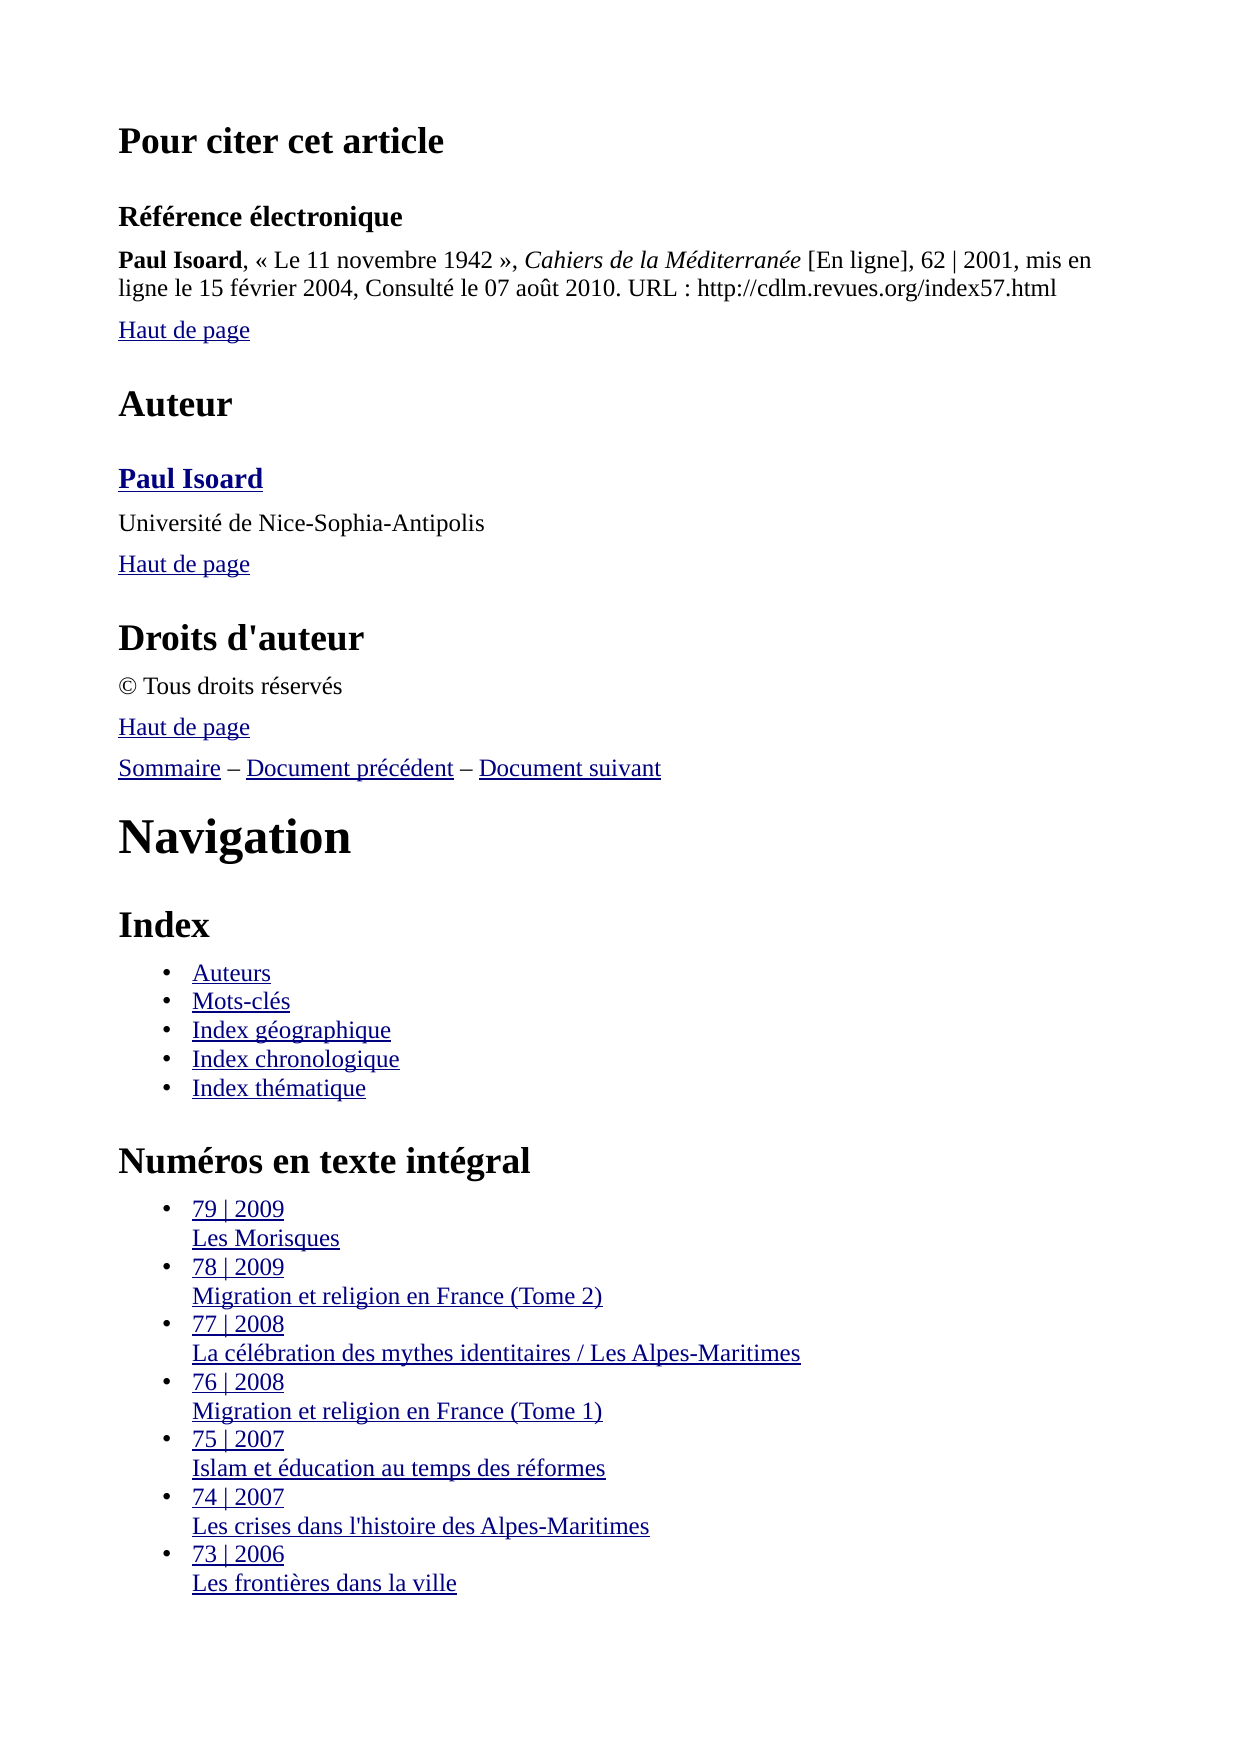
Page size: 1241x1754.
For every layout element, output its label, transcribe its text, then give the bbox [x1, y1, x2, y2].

subtitle Paul Isoard [118, 462, 1122, 495]
subtitle Pour citer cet article [118, 118, 1122, 161]
subtitle Navigation [118, 807, 1122, 864]
text Paul Isoard, « Le 11 novembre 1942 », Cahiers de la Méditerranée [En ligne], 62 | 2001, mis en ligne le 15 février 2004, Consulté le 07 août 2010. URL : http://cdlm.revues.org/index57.html [118, 245, 1122, 302]
list 79 | 2009 Les Morisques [162, 1194, 1122, 1252]
list 74 | 2007 Les crises dans l'histoire des Alpes-Maritimes [162, 1482, 1122, 1539]
text Université de Nice-Sophia-Antipolis [118, 508, 1122, 536]
list 78 | 2009 Migration et religion en France (Tome 2) [162, 1252, 1122, 1309]
subtitle Référence électronique [118, 199, 1122, 232]
list Index thématique [162, 1073, 1122, 1101]
list Index géographique [162, 1015, 1122, 1044]
list Auteurs [162, 958, 1122, 986]
text Sommaire – Document précédent – Document suivant [118, 753, 1122, 782]
text Haut de page [118, 549, 1122, 578]
text Haut de page [118, 712, 1122, 741]
list Mots-clés [162, 986, 1122, 1015]
text Haut de page [118, 315, 1122, 343]
list 73 | 2006 Les frontières dans la ville [162, 1539, 1122, 1597]
subtitle Auteur [118, 381, 1122, 424]
subtitle Droits d'auteur [118, 615, 1122, 658]
list 76 | 2008 Migration et religion en France (Tome 1) [162, 1367, 1122, 1424]
list 75 | 2007 Islam et éducation au temps des réformes [162, 1424, 1122, 1482]
text © Tous droits réservés [118, 671, 1122, 699]
subtitle Index [118, 902, 1122, 945]
list 77 | 2008 La célébration des mythes identitaires / Les Alpes-Maritimes [162, 1309, 1122, 1367]
list Index chronologique [162, 1044, 1122, 1073]
subtitle Numéros en texte intégral [118, 1139, 1122, 1182]
